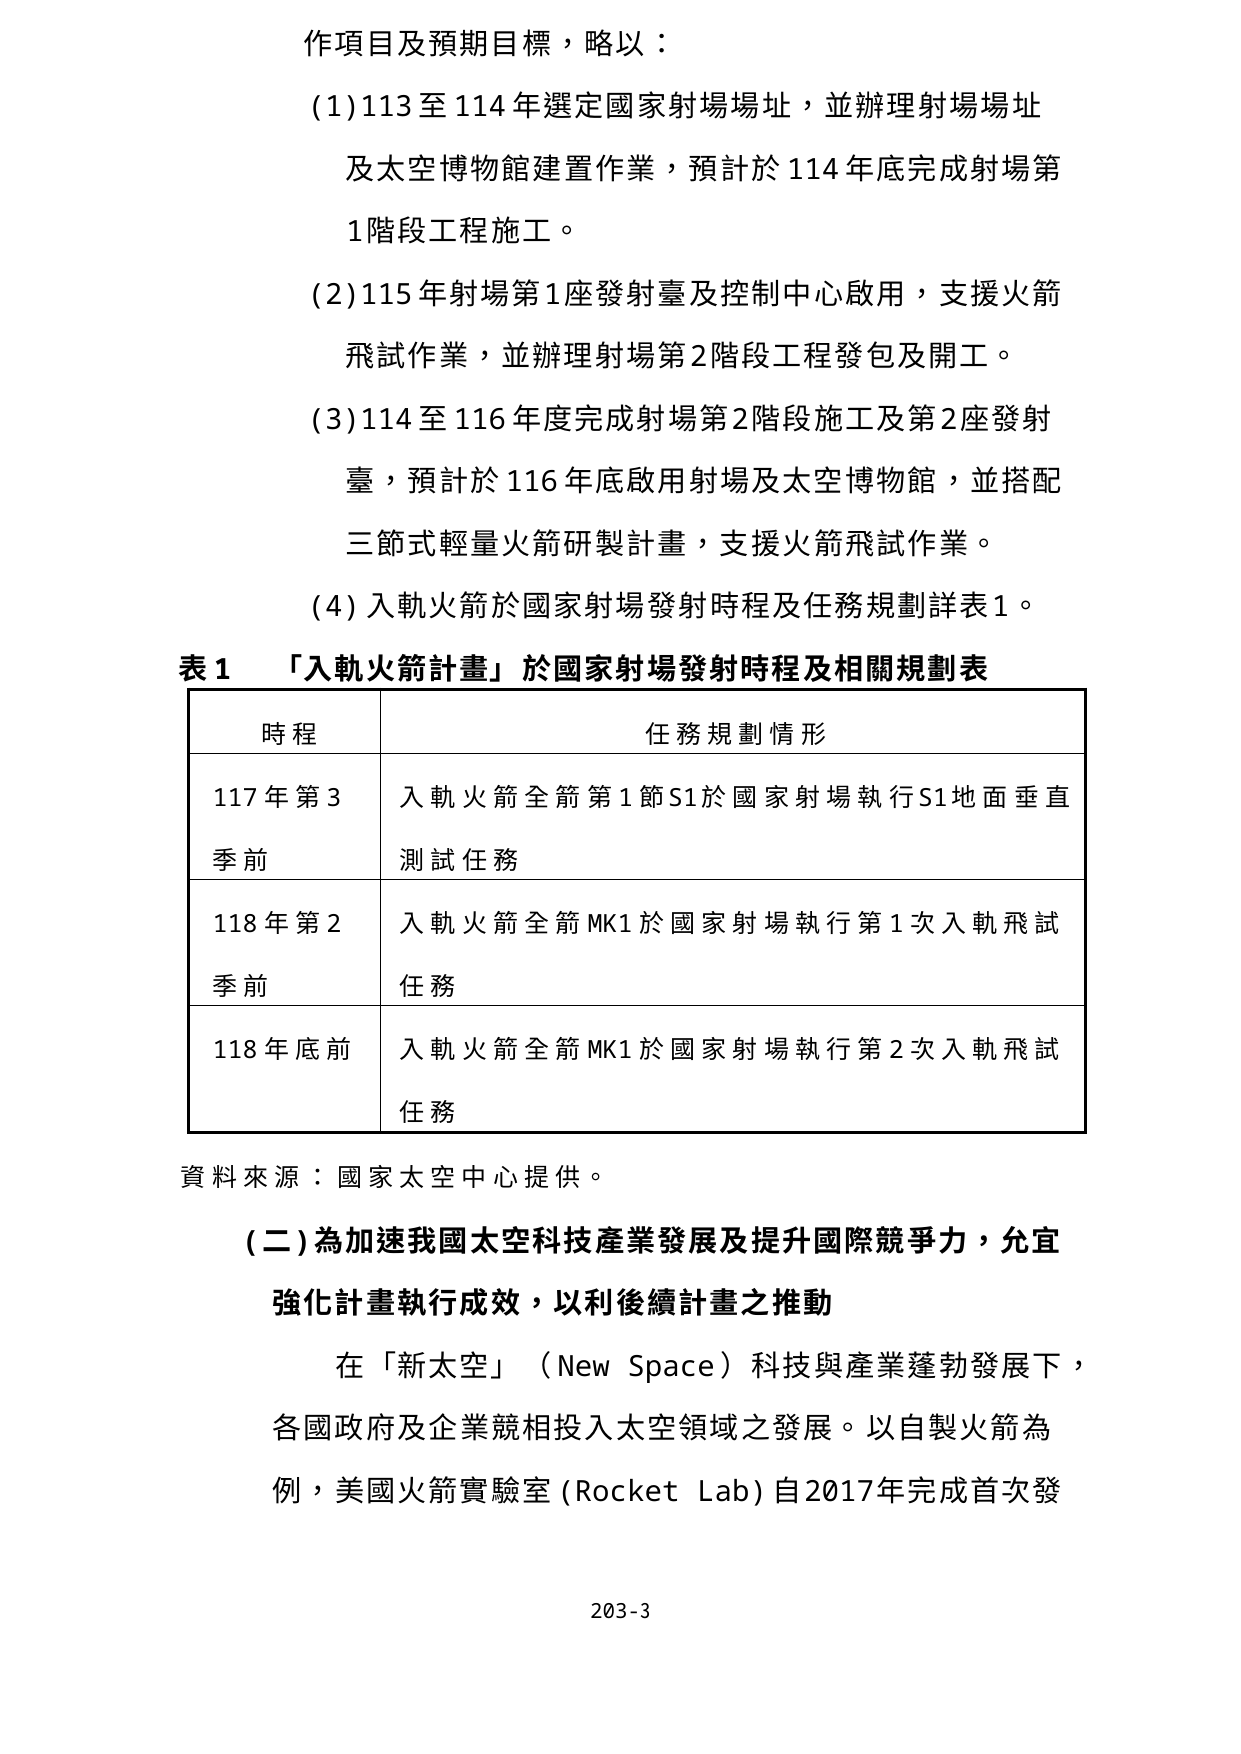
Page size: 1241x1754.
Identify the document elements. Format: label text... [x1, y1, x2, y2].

text (2)115年射場第1座發射臺及控制中心啟用，支援火箭飛試作業，並辦理射場第2階段工程發包及開工。 [295, 250, 1063, 375]
text (4)入軌火箭於國家射場發射時程及任務規劃詳表1。 [295, 562, 1063, 625]
text (二)為加速我國太空科技產業發展及提升國際競爭力，允宜強化計畫執行成效，以利後續計畫之推動 [236, 1197, 1063, 1322]
table_cell 118年第2季前 [190, 880, 380, 1005]
text 資料來源：國家太空中心提供。 [177, 1134, 1063, 1197]
table_cell 118年底前 [190, 1006, 380, 1131]
table_cell 入軌火箭全箭MK1於國家射場執行第2次入軌飛試任務 [381, 1006, 1084, 1131]
table_cell 117年第3季前 [190, 754, 380, 879]
table_header 任務規劃情形 [381, 691, 1084, 753]
table_header 時程 [190, 691, 380, 753]
text 作項目及預期目標，略以： [266, 0, 1063, 62]
table_cell 入軌火箭全箭MK1於國家射場執行第1次入軌飛試任務 [381, 880, 1084, 1005]
text 表1 「入軌火箭計畫」於國家射場發射時程及相關規劃表 [177, 625, 1063, 687]
text 在「新太空」（New Space）科技與產業蓬勃發展下，各國政府及企業競相投入太空領域之發展。以自製火箭為例，美國火箭實驗室(Rocket Lab)自2017年完成首次發射後，於2018年成功發射正式營運用火箭，並進行商業火箭發射服務，其所開發輕型火箭Electron最高負荷達150kg，可發射至距離地表500公里之軌道；南韓創新空間(Innospace)公司於2023年3月於巴西阿爾坎塔拉航天中心進行地球次軌道運載火箭HANBIT-TLV試射任務，火箭於空中飛行4分33秒後墜入巴西海域，創下南韓首顆民用太空火箭升空之紀錄，顯示自製火箭升空及入軌對先進國家已非難事，且為各國展現科研實力之具體表現。 [266, 1322, 1063, 1509]
text (3)114至116年度完成射場第2階段施工及第2座發射臺，預計於116年底啟用射場及太空博物館，並搭配三節式輕量火箭研製計畫，支援火箭飛試作業。 [295, 375, 1063, 562]
text (1)113至114年選定國家射場場址，並辦理射場場址及太空博物館建置作業，預計於114年底完成射場第1階段工程施工。 [295, 62, 1063, 250]
table_cell 入軌火箭全箭第1節S1於國家射場執行S1地面垂直測試任務 [381, 754, 1084, 879]
